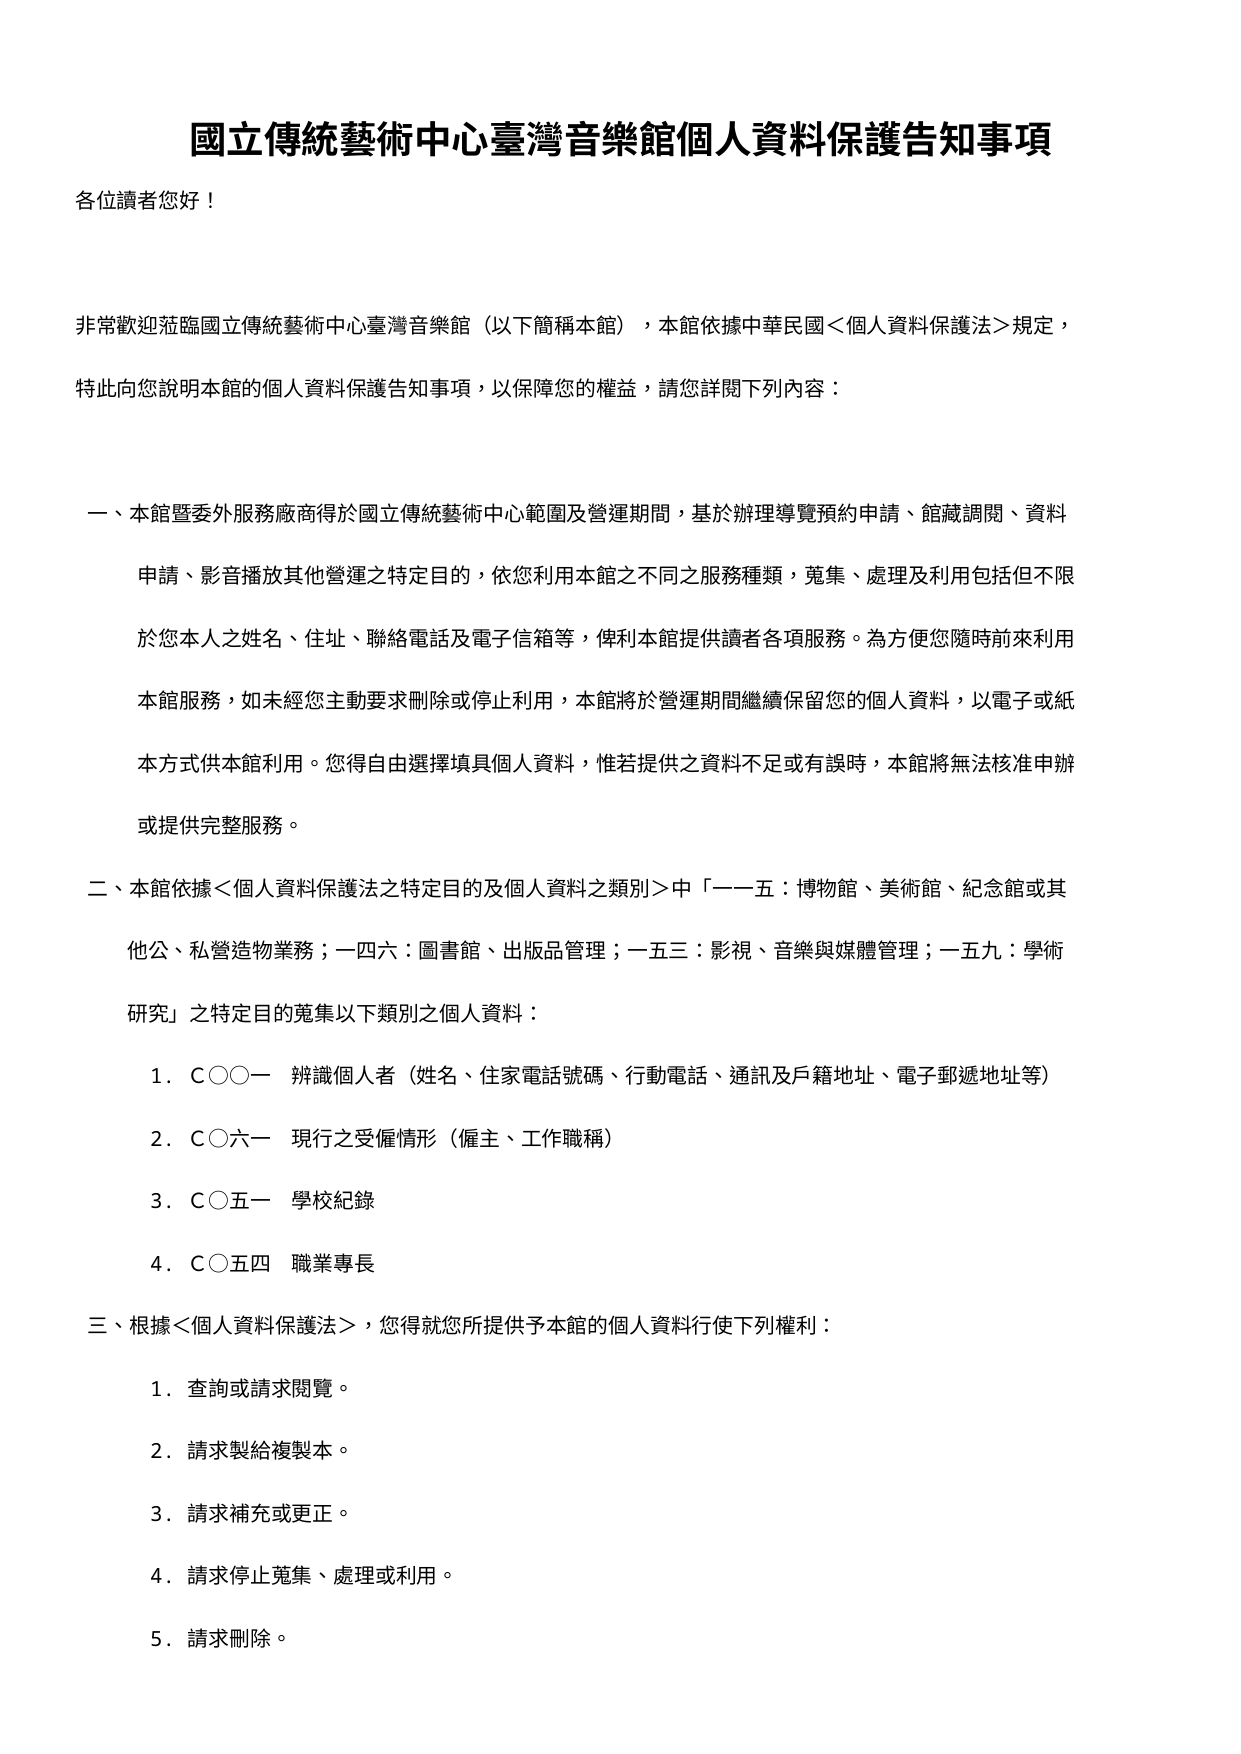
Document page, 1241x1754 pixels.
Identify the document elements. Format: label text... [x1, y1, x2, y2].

text 4. Ｃ○五四 職業專長 [75, 1221, 1165, 1283]
text 國立傳統藝術中心臺灣音樂館個人資料保護告知事項 [75, 96, 1165, 158]
text 本館服務，如未經您主動要求刪除或停止利用，本館將於營運期間繼續保留您的個人資料，以電子或紙 [75, 658, 1165, 721]
text 各位讀者您好！ [75, 158, 1165, 221]
text 3. Ｃ○五一 學校紀錄 [75, 1158, 1165, 1221]
text 4. 請求停止蒐集、處理或利用。 [75, 1533, 1165, 1596]
text 1. Ｃ○○一 辨識個人者（姓名、住家電話號碼、行動電話、通訊及戶籍地址、電子郵遞地址等） [75, 1033, 1165, 1096]
text 於您本人之姓名、住址、聯絡電話及電子信箱等，俾利本館提供讀者各項服務。為方便您隨時前來利用 [75, 596, 1165, 658]
text 5. 請求刪除。 [75, 1596, 1165, 1658]
text 一、本館暨委外服務廠商得於國立傳統藝術中心範圍及營運期間，基於辦理導覽預約申請、館藏調閱、資料 [75, 471, 1165, 533]
text 1. 查詢或請求閱覽。 [75, 1346, 1165, 1408]
text 2. 請求製給複製本。 [75, 1408, 1165, 1471]
text 二、本館依據＜個人資料保護法之特定目的及個人資料之類別＞中「一一五：博物館、美術館、紀念館或其 [75, 846, 1165, 908]
text 3. 請求補充或更正。 [75, 1471, 1165, 1533]
text 他公、私營造物業務；一四六：圖書館、出版品管理；一五三：影視、音樂與媒體管理；一五九：學術 [75, 908, 1165, 971]
text 申請、影音播放其他營運之特定目的，依您利用本館之不同之服務種類，蒐集、處理及利用包括但不限 [75, 533, 1165, 596]
text 三、根據＜個人資料保護法＞，您得就您所提供予本館的個人資料行使下列權利： [75, 1283, 1165, 1346]
text 研究」之特定目的蒐集以下類別之個人資料： [75, 971, 1165, 1033]
text 或提供完整服務。 [75, 783, 1165, 846]
text 特此向您說明本館的個人資料保護告知事項，以保障您的權益，請您詳閱下列內容： [75, 346, 1165, 408]
text 非常歡迎蒞臨國立傳統藝術中心臺灣音樂館（以下簡稱本館），本館依據中華民國＜個人資料保護法＞規定， [75, 283, 1165, 346]
text 本方式供本館利用。您得自由選擇填具個人資料，惟若提供之資料不足或有誤時，本館將無法核准申辦 [75, 721, 1165, 783]
text 2. Ｃ○六一 現行之受僱情形（僱主、工作職稱） [75, 1096, 1165, 1158]
